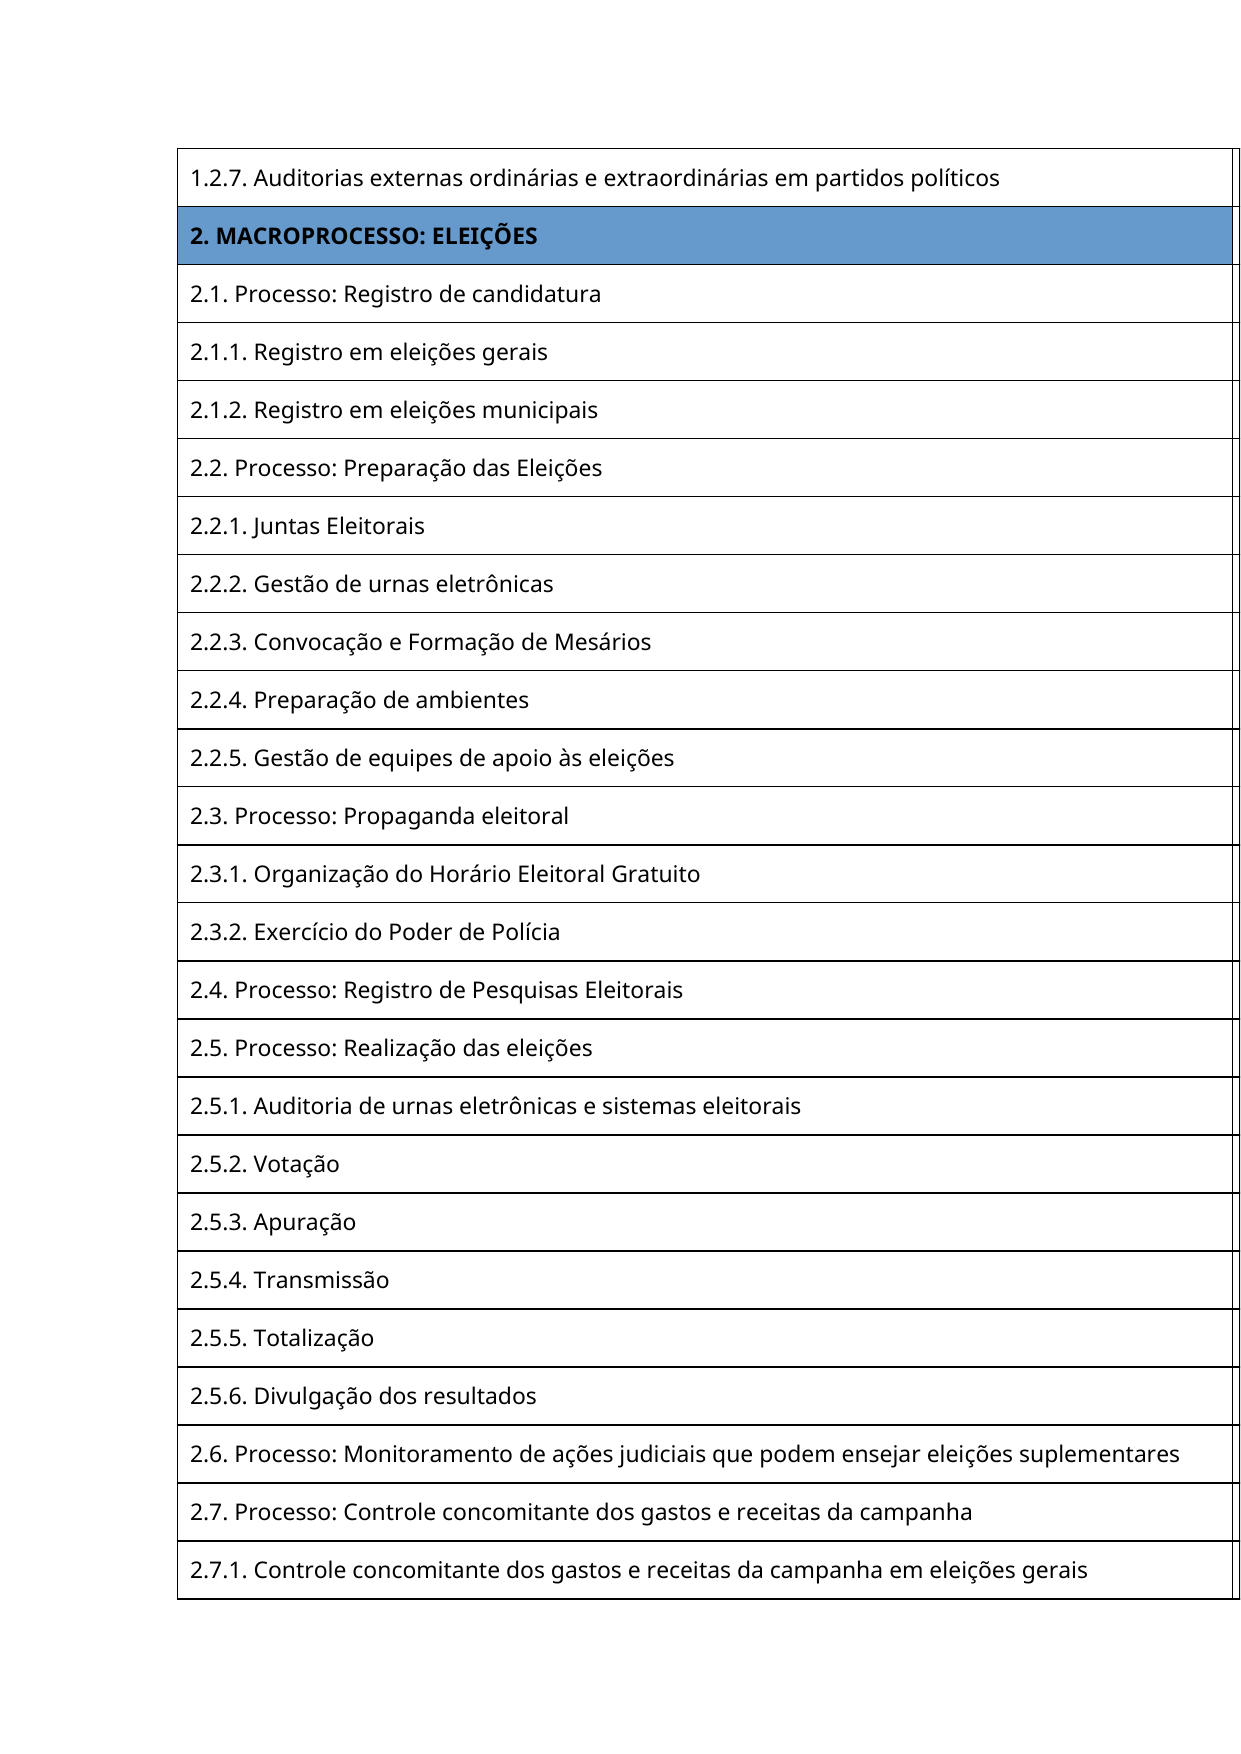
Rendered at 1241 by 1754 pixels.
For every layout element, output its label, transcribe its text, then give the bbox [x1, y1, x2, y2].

table_cell 3 [1233, 1252, 1239, 1308]
table_cell 2.2.2. Gestão de urnas eletrônicas [178, 555, 1232, 612]
table_cell 2.3.1. Organização do Horário Eleitoral Gratuito [178, 846, 1232, 902]
table_cell 2.3. Processo: Propaganda eleitoral [178, 787, 1232, 844]
table_cell 3 [1233, 730, 1239, 786]
table_cell 3 [1233, 1136, 1239, 1192]
table_cell 2.5. Processo: Realização das eleições [178, 1020, 1232, 1076]
table_cell 3 [1233, 555, 1239, 612]
table_cell 2.2. Processo: Preparação das Eleições [178, 439, 1232, 496]
table_cell 3 [1233, 1426, 1239, 1482]
table_cell 2.1. Processo: Registro de candidatura [178, 265, 1232, 322]
table_cell 2.2.4. Preparação de ambientes [178, 671, 1232, 728]
table_cell 1.2.7. Auditorias externas ordinárias e extraordinárias em partidos políticos [178, 149, 1232, 206]
table_cell 2.2.3. Convocação e Formação de Mesários [178, 613, 1232, 670]
table_cell 2.2.5. Gestão de equipes de apoio às eleições [178, 730, 1232, 786]
table_cell 3 [1233, 1078, 1239, 1134]
table_cell 3 [1233, 787, 1239, 844]
table_cell 3 [1233, 149, 1239, 206]
table_cell 3 [1233, 265, 1239, 322]
table_cell 3 [1233, 671, 1239, 728]
table_cell 3 [1233, 439, 1239, 496]
table_cell 3 [1233, 1484, 1239, 1540]
table_cell 2. MACROPROCESSO: ELEIÇÕES [178, 207, 1232, 264]
table_cell 3 [1233, 1542, 1239, 1598]
table_cell 3 [1233, 613, 1239, 670]
table_cell 3 [1233, 903, 1239, 960]
table_cell 3 [1233, 323, 1239, 380]
table_cell 3 [1233, 1310, 1239, 1366]
table_cell 2.5.6. Divulgação dos resultados [178, 1368, 1232, 1424]
table_cell 3 [1233, 381, 1239, 438]
table_cell 2.5.3. Apuração [178, 1194, 1232, 1250]
table_cell 3 [1233, 1368, 1239, 1424]
table_cell 2.1.2. Registro em eleições municipais [178, 381, 1232, 438]
table_cell 2.5.4. Transmissão [178, 1252, 1232, 1308]
table_cell 3 [1233, 846, 1239, 902]
table_cell 2.5.5. Totalização [178, 1310, 1232, 1366]
table_cell 2.2.1. Juntas Eleitorais [178, 497, 1232, 554]
table_cell 2.5.1. Auditoria de urnas eletrônicas e sistemas eleitorais [178, 1078, 1232, 1134]
table_cell 2.6. Processo: Monitoramento de ações judiciais que podem ensejar eleições suplementares [178, 1426, 1232, 1482]
table_cell 3 [1233, 1020, 1239, 1076]
table_cell 3 [1233, 1194, 1239, 1250]
table_cell 3 [1233, 962, 1239, 1018]
table_cell 2.1.1. Registro em eleições gerais [178, 323, 1232, 380]
table_cell 3 [1233, 207, 1239, 264]
table_cell 2.3.2. Exercício do Poder de Polícia [178, 903, 1232, 960]
table_cell 3 [1233, 497, 1239, 554]
table_cell 2.7. Processo: Controle concomitante dos gastos e receitas da campanha [178, 1484, 1232, 1540]
table_cell 2.7.1. Controle concomitante dos gastos e receitas da campanha em eleições gerais [178, 1542, 1232, 1598]
table_cell 2.5.2. Votação [178, 1136, 1232, 1192]
table_cell 2.4. Processo: Registro de Pesquisas Eleitorais [178, 962, 1232, 1018]
